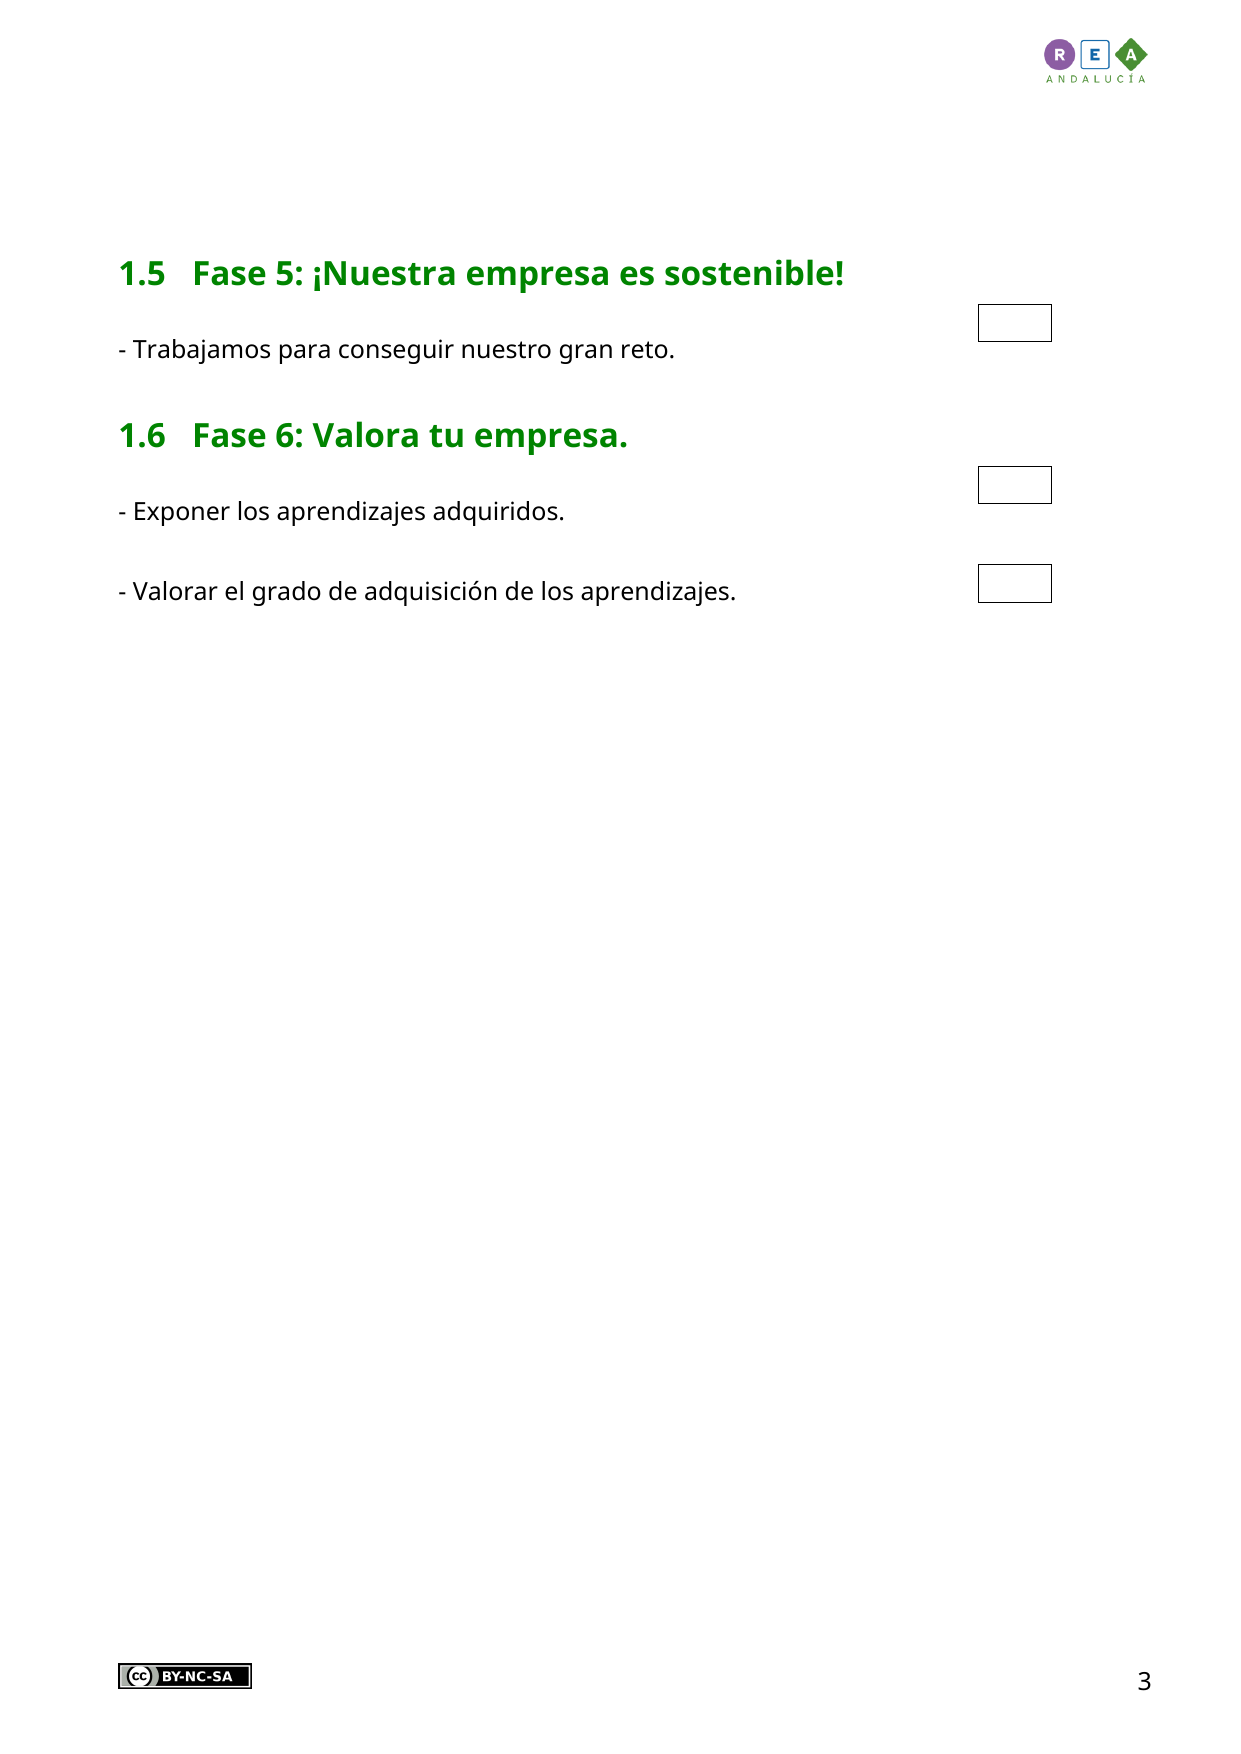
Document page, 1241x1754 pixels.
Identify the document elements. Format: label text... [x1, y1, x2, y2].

subtitle Fase 5: ¡Nuestra empresa es sostenible! [118, 249, 1152, 295]
subtitle Fase 6: Valora tu empresa. [118, 412, 1152, 457]
picture [1039, 33, 1152, 88]
text - Trabajamos para conseguir nuestro gran reto. [118, 331, 1152, 365]
text - Valorar el grado de adquisición de los aprendizajes. [118, 574, 1152, 608]
text - Exponer los aprendizajes adquiridos. [118, 493, 1152, 527]
picture [118, 1663, 536, 1698]
